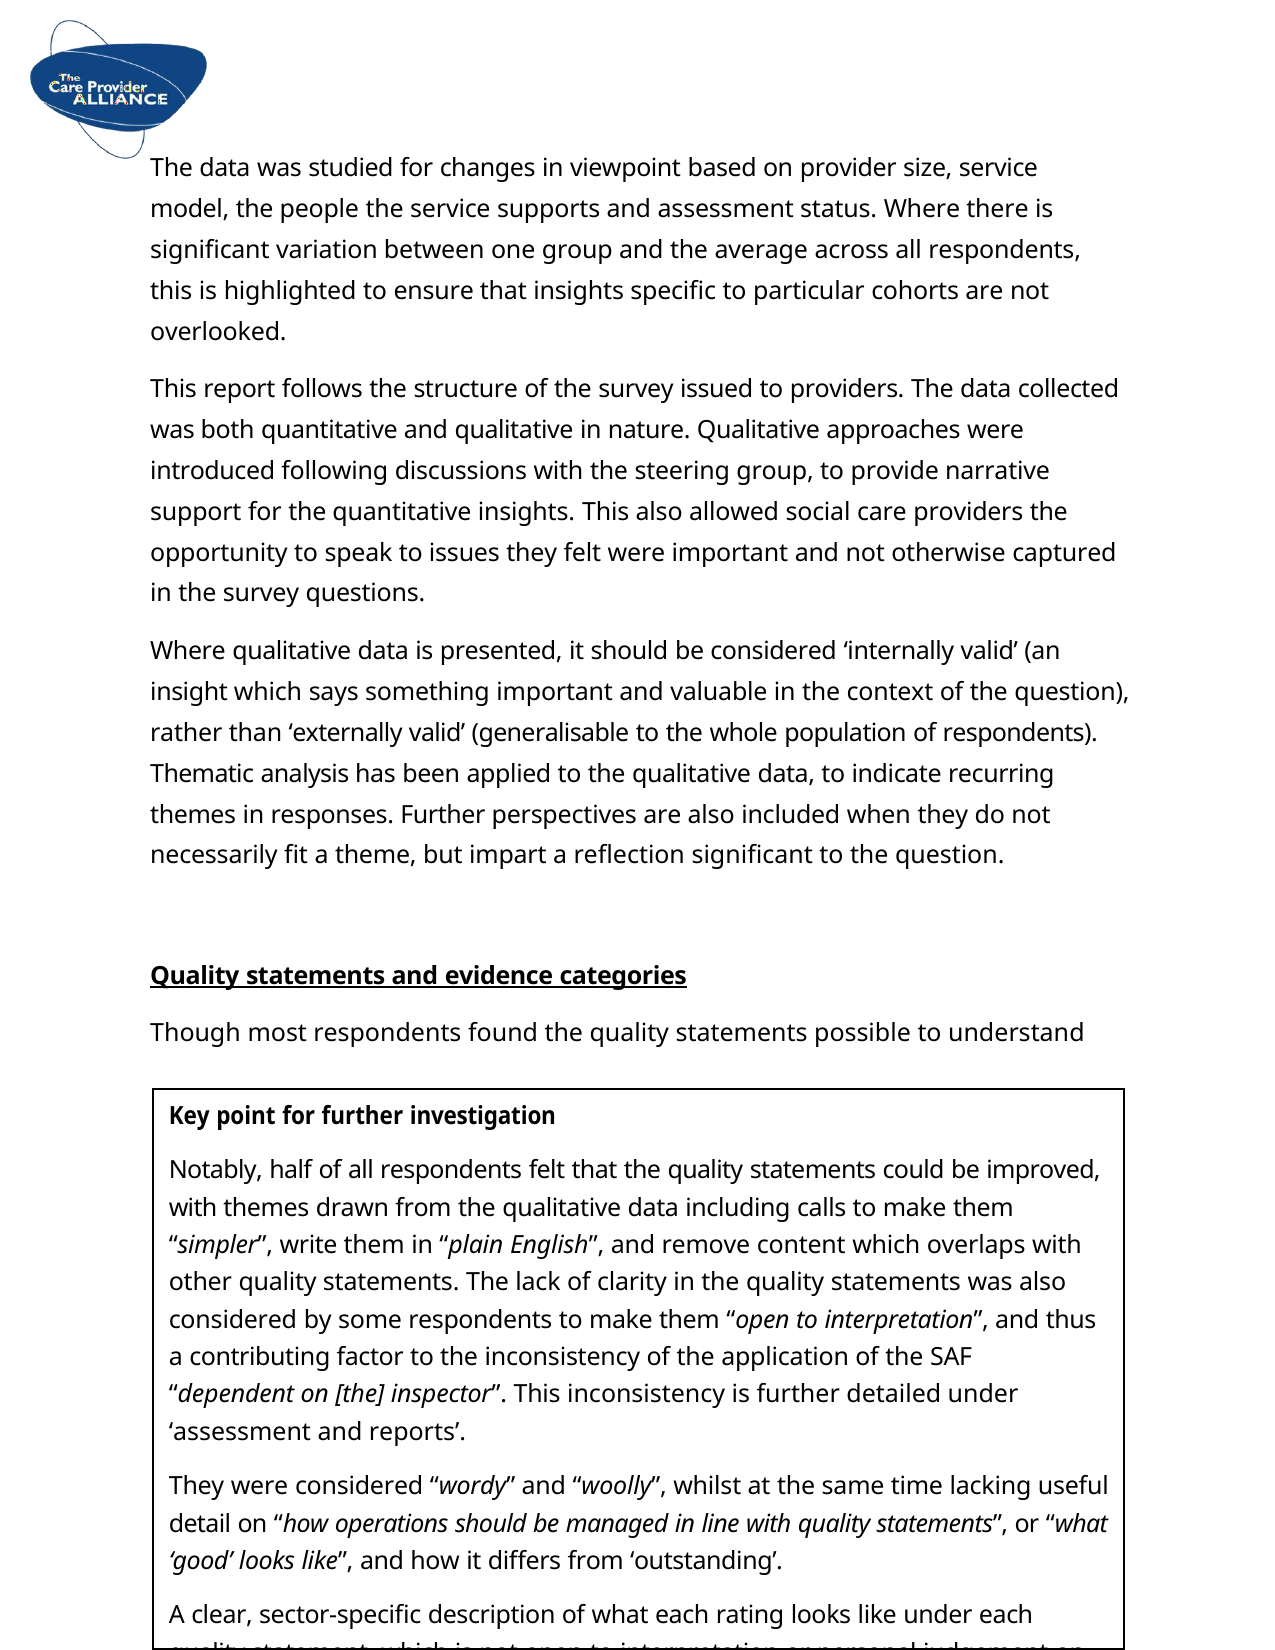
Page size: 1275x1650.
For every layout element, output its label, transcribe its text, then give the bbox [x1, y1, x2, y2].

text Though most respondents found the quality statements possible to understand to some degree, social care providers felt that they are overly complex and open to interpretation. [150, 1014, 1102, 1049]
subtitle Quality statements and evidence categories [150, 957, 1237, 991]
text Notably, half of all respondents felt that the quality statements could be improved, with themes drawn from the qualitative data including calls to make them “simpler”, write them in “plain English”, and remove content which overlaps with other quality statements. The lack of clarity in the quality statements was also considered by some respondents to make them “open to interpretation”, and thus a contributing factor to the inconsistency of the application of the SAF “dependent on [the] inspector”. This inconsistency is further detailed under ‘assessment and reports’. [168, 1152, 1105, 1448]
text The data was studied for changes in viewpoint based on provider size, service model, the people the service supports and assessment status. Where there is significant variation between one group and the average across all respondents, this is highlighted to ensure that insights specific to particular cohorts are not overlooked. [150, 150, 1123, 347]
text Key point for further investigation [168, 1097, 1123, 1132]
text Though most respondents found the quality statements possible to understand to some degree, social care providers felt that they are overly complex and open to interpretation. [154, 1090, 1123, 1648]
text They were considered “wordy” and “woolly”, whilst at the same time lacking useful detail on “how operations should be managed in line with quality statements”, or “what ‘good’ looks like”, and how it differs from ‘outstanding’. [168, 1468, 1123, 1577]
text Where qualitative data is presented, it should be considered ‘internally valid’ (an insight which says something important and valuable in the context of the question), rather than ‘externally valid’ (generalisable to the whole population of respondents). Thematic analysis has been applied to the qualitative data, to indicate recurring themes in responses. Further perspectives are also included when they do not necessarily fit a theme, but impart a reflection significant to the question. [150, 633, 1142, 871]
text A clear, sector-specific description of what each rating looks like under each quality statement, which is not open to interpretation or personal judgement on the part of social care providers or inspectors, was requested by some respondents. [168, 1597, 1105, 1648]
text This report follows the structure of the survey issued to providers. The data collected was both quantitative and qualitative in nature. Qualitative approaches were introduced following discussions with the steering group, to provide narrative support for the quantitative insights. This also allowed social care providers the opportunity to speak to issues they felt were important and not otherwise captured in the survey questions. [150, 371, 1123, 609]
